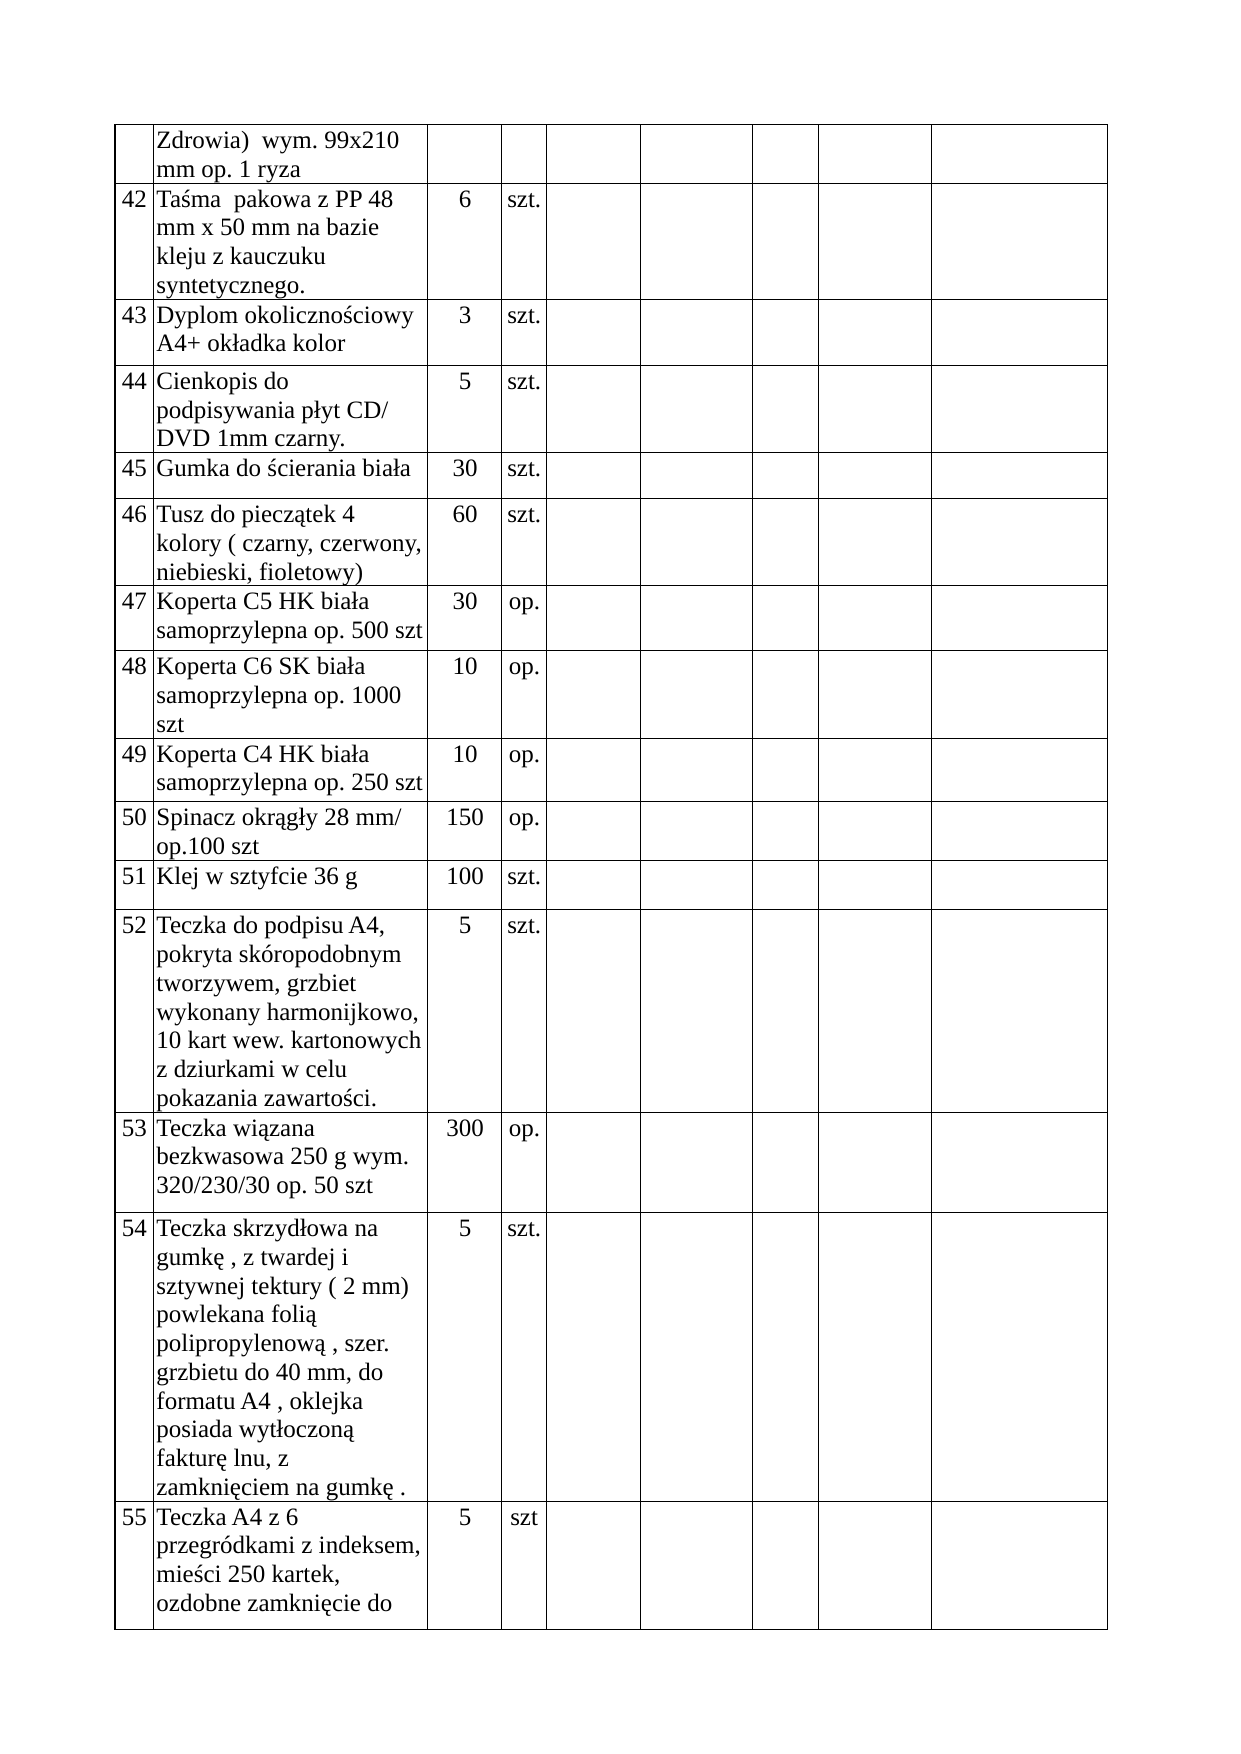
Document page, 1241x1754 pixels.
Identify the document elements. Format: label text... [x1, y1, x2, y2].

table_cell 46 [116, 499, 153, 585]
table_cell [932, 651, 1107, 738]
table_cell [753, 184, 818, 299]
table_cell 300 [428, 1113, 501, 1212]
table_cell [819, 1113, 931, 1212]
table_cell op. [502, 802, 546, 860]
table_cell [753, 1113, 818, 1212]
table_cell szt. [502, 184, 546, 299]
table_cell 5 [428, 366, 501, 452]
table_cell [641, 366, 752, 452]
table_cell [932, 861, 1107, 909]
table_cell Klej w sztyfcie 36 g [154, 861, 427, 909]
table_cell [753, 739, 818, 801]
table_cell Koperta C6 SK biała samoprzylepna op. 1000 szt [154, 651, 427, 738]
table_cell 45 [116, 453, 153, 498]
table_cell [819, 1213, 931, 1501]
table_cell 10 [428, 739, 501, 801]
table_cell [819, 651, 931, 738]
table_cell [932, 366, 1107, 452]
table_cell [547, 125, 640, 183]
table_cell [932, 184, 1107, 299]
table_cell szt. [502, 453, 546, 498]
table_cell 53 [116, 1113, 153, 1212]
table_cell [641, 453, 752, 498]
table_cell [819, 125, 931, 183]
table_cell [641, 499, 752, 585]
table_cell Gumka do ścierania biała [154, 453, 427, 498]
table_cell szt [502, 1502, 546, 1629]
table_cell 30 [428, 586, 501, 650]
table_cell szt. [502, 861, 546, 909]
table_cell 48 [116, 651, 153, 738]
table_cell [547, 1213, 640, 1501]
table_cell 54 [116, 1213, 153, 1501]
table_cell [819, 802, 931, 860]
table_cell op. [502, 739, 546, 801]
table_cell [641, 184, 752, 299]
table_cell 150 [428, 802, 501, 860]
table_cell [641, 300, 752, 365]
table_cell [641, 1113, 752, 1212]
table_cell [753, 453, 818, 498]
table_cell [641, 1502, 752, 1629]
table_cell [819, 366, 931, 452]
table_cell szt. [502, 1213, 546, 1501]
table_cell [547, 1502, 640, 1629]
table_cell [932, 453, 1107, 498]
table_cell [547, 802, 640, 860]
table_cell szt. [502, 300, 546, 365]
table_cell Dyplom okolicznościowy A4+ okładka kolor [154, 300, 427, 365]
table_cell [547, 1113, 640, 1212]
table_cell 49 [116, 739, 153, 801]
table_cell [819, 739, 931, 801]
table_cell [932, 499, 1107, 585]
table_cell op. [502, 586, 546, 650]
table_cell [819, 453, 931, 498]
table_cell 5 [428, 1502, 501, 1629]
table_cell [753, 366, 818, 452]
table_cell [819, 300, 931, 365]
table_cell [819, 910, 931, 1112]
table_cell [753, 910, 818, 1112]
table_cell [753, 1213, 818, 1501]
table_cell [547, 499, 640, 585]
table_cell Teczka skrzydłowa na gumkę , z twardej i sztywnej tektury ( 2 mm) powlekana folią polipropylenową , szer. grzbietu do 40 mm, do formatu A4 , oklejka posiada wytłoczoną fakturę lnu, z zamknięciem na gumkę . [154, 1213, 427, 1501]
table_cell [641, 1213, 752, 1501]
table_cell 10 [428, 651, 501, 738]
table_cell Zdrowia) wym. 99x210 mm op. 1 ryza [154, 125, 427, 183]
table_cell [753, 651, 818, 738]
table_cell 6 [428, 184, 501, 299]
table_cell 51 [116, 861, 153, 909]
table_cell [641, 586, 752, 650]
table_cell 44 [116, 366, 153, 452]
table_cell Koperta C4 HK biała samoprzylepna op. 250 szt [154, 739, 427, 801]
table_cell 55 [116, 1502, 153, 1629]
table_cell 43 [116, 300, 153, 365]
table_cell [641, 802, 752, 860]
table_cell [547, 366, 640, 452]
table_cell [753, 499, 818, 585]
table_cell [641, 910, 752, 1112]
table_cell [428, 125, 501, 183]
table_cell [753, 802, 818, 860]
table_cell 5 [428, 1213, 501, 1501]
table_cell [819, 184, 931, 299]
table_cell [641, 739, 752, 801]
table_cell [547, 184, 640, 299]
table_cell [547, 586, 640, 650]
table_cell 47 [116, 586, 153, 650]
table_cell op. [502, 1113, 546, 1212]
table_cell [932, 586, 1107, 650]
table_cell [932, 1113, 1107, 1212]
table_cell Taśma pakowa z PP 48 mm x 50 mm na bazie kleju z kauczuku syntetycznego. [154, 184, 427, 299]
table_cell [819, 586, 931, 650]
table_cell szt. [502, 910, 546, 1112]
table_cell [753, 125, 818, 183]
table_cell 30 [428, 453, 501, 498]
table_cell Teczka wiązana bezkwasowa 250 g wym. 320/230/30 op. 50 szt [154, 1113, 427, 1212]
table_cell [547, 453, 640, 498]
table_cell [753, 861, 818, 909]
table_cell [547, 861, 640, 909]
table_cell 42 [116, 184, 153, 299]
table_cell [547, 910, 640, 1112]
table_cell [819, 1502, 931, 1629]
table_cell szt. [502, 499, 546, 585]
table_cell [641, 125, 752, 183]
table_cell [641, 651, 752, 738]
table_cell [932, 802, 1107, 860]
table_cell [641, 861, 752, 909]
table_cell [753, 586, 818, 650]
table_cell [932, 1213, 1107, 1501]
table_cell Teczka do podpisu A4, pokryta skóropodobnym tworzywem, grzbiet wykonany harmonijkowo, 10 kart wew. kartonowych z dziurkami w celu pokazania zawartości. [154, 910, 427, 1112]
table_cell Koperta C5 HK biała samoprzylepna op. 500 szt [154, 586, 427, 650]
table_cell Teczka A4 z 6 przegródkami z indeksem, mieści 250 kartek, ozdobne zamknięcie do [154, 1502, 427, 1629]
table_cell [753, 300, 818, 365]
table_cell szt. [502, 366, 546, 452]
table_cell [932, 910, 1107, 1112]
table_cell 5 [428, 910, 501, 1112]
table_cell 3 [428, 300, 501, 365]
table_cell 50 [116, 802, 153, 860]
table_cell Tusz do pieczątek 4 kolory ( czarny, czerwony, niebieski, fioletowy) [154, 499, 427, 585]
table_cell [753, 1502, 818, 1629]
table_cell [932, 1502, 1107, 1629]
table_cell 52 [116, 910, 153, 1112]
table_cell Spinacz okrągły 28 mm/ op.100 szt [154, 802, 427, 860]
table_cell [819, 861, 931, 909]
table_cell [547, 300, 640, 365]
table_cell [819, 499, 931, 585]
table_cell [547, 739, 640, 801]
table_cell 100 [428, 861, 501, 909]
table_cell [502, 125, 546, 183]
table_cell [932, 125, 1107, 183]
table_cell [932, 739, 1107, 801]
table_cell 60 [428, 499, 501, 585]
table_cell Cienkopis do podpisywania płyt CD/ DVD 1mm czarny. [154, 366, 427, 452]
table_cell op. [502, 651, 546, 738]
table_cell [116, 125, 153, 183]
table_cell [547, 651, 640, 738]
table_cell [932, 300, 1107, 365]
